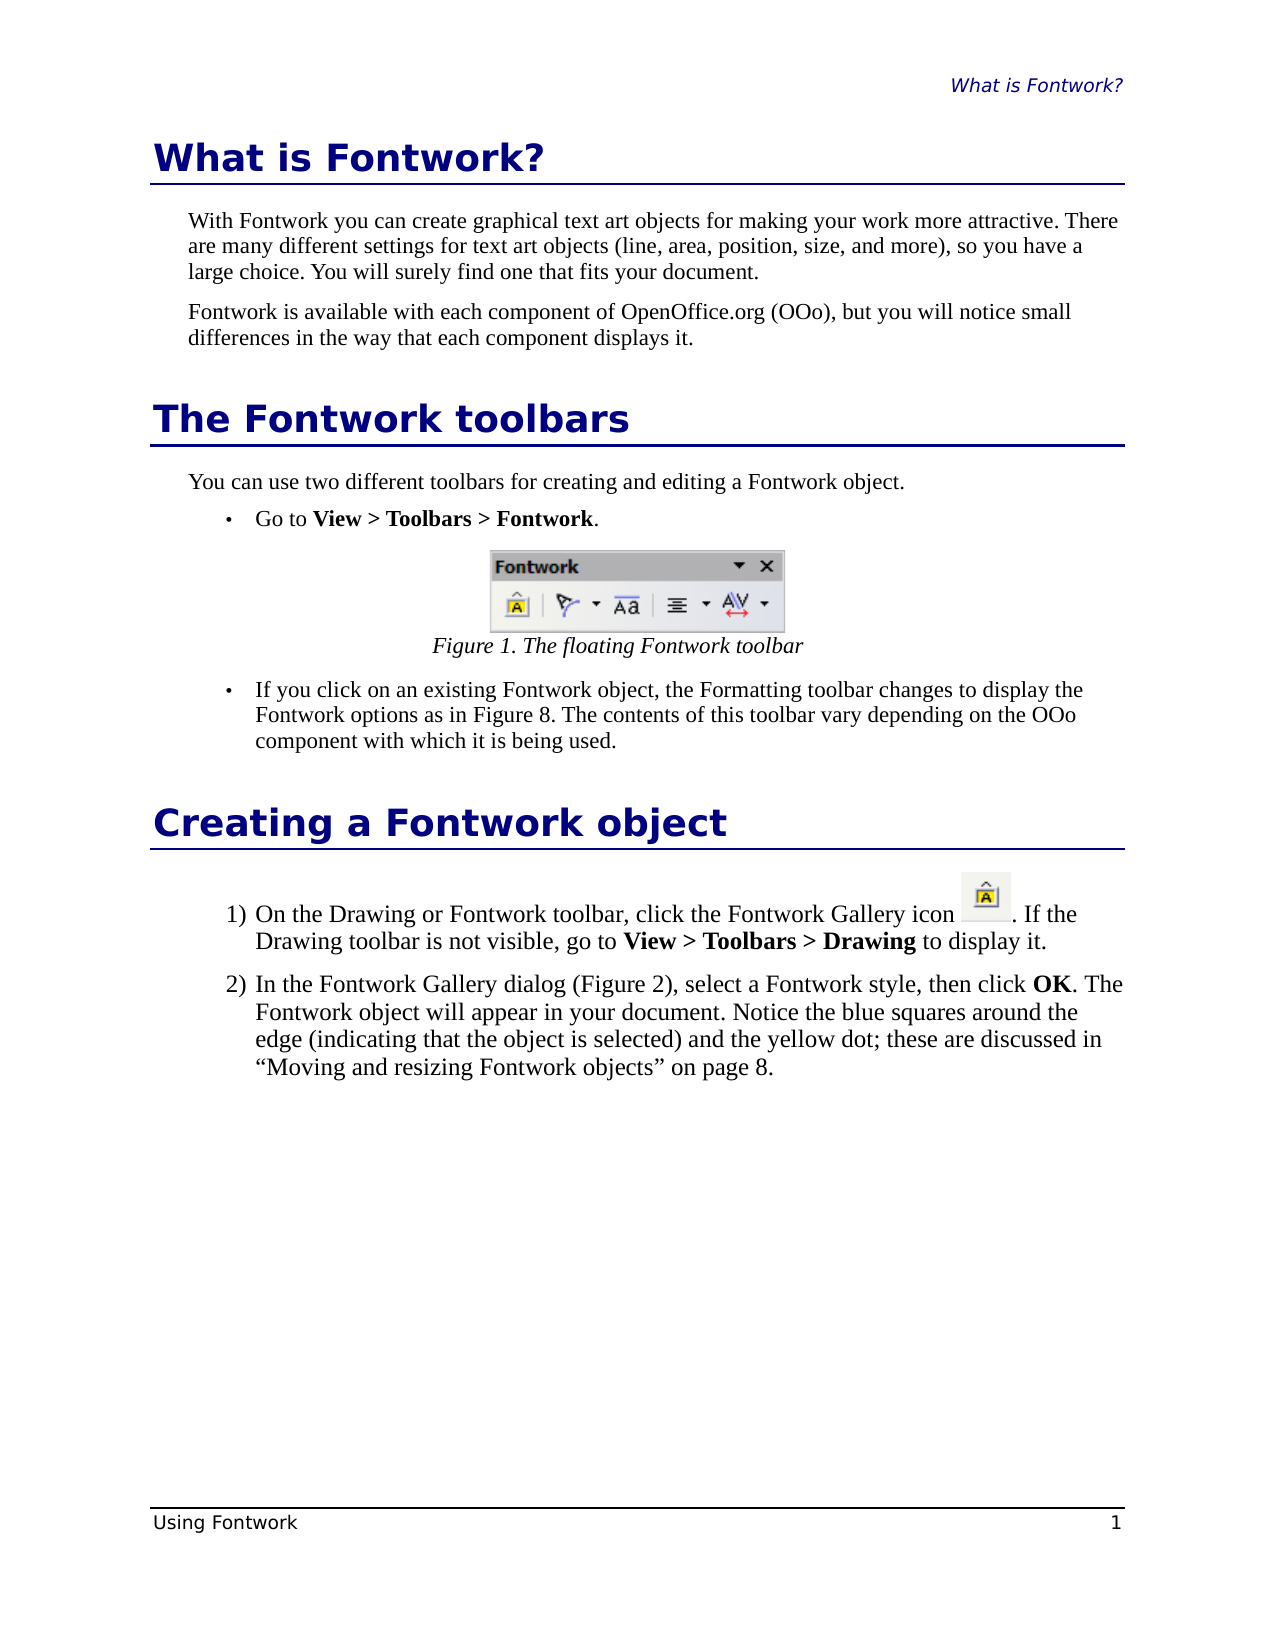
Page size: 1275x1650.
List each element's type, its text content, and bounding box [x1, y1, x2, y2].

list On the Drawing or Fontwork toolbar, click the Fontwork Gallery icon . If the Drawing toolbar is not visible, go to View > Toolbars > Drawing to display it. [226, 872, 1125, 955]
picture [489, 550, 786, 633]
subtitle The Fontwork toolbars [150, 395, 1125, 444]
text Figure 1. The floating Fontwork toolbar [432, 633, 843, 658]
subtitle What is Fontwork? [150, 134, 1125, 183]
list Go to View > Toolbars > Fontwork. [226, 506, 1125, 532]
list In the Fontwork Gallery dialog (Figure 2), select a Fontwork style, then click OK. The Fontwork object will appear in your document. Notice the blue squares around the edge (indicating that the object is selected) and the yellow dot; these are discussed in “Moving and resizing Fontwork objects” on page 8. [226, 970, 1125, 1081]
text Fontwork is available with each component of OpenOffice.org (OOo), but you will notice small differences in the way that each component displays it. [188, 299, 1125, 350]
text With Fontwork you can create graphical text art objects for making your work more attractive. There are many different settings for text art objects (line, area, position, size, and more), so you have a large choice. You will surely find one that fits your document. [188, 208, 1125, 284]
picture [961, 872, 1012, 922]
subtitle Creating a Fontwork object [150, 798, 1125, 848]
text You can use two different toolbars for creating and editing a Fontwork object. [188, 469, 1125, 494]
list If you click on an existing Fontwork object, the Formatting toolbar changes to display the Fontwork options as in Figure 8. The contents of this toolbar vary depending on the OOo component with which it is being used. [226, 677, 1125, 753]
